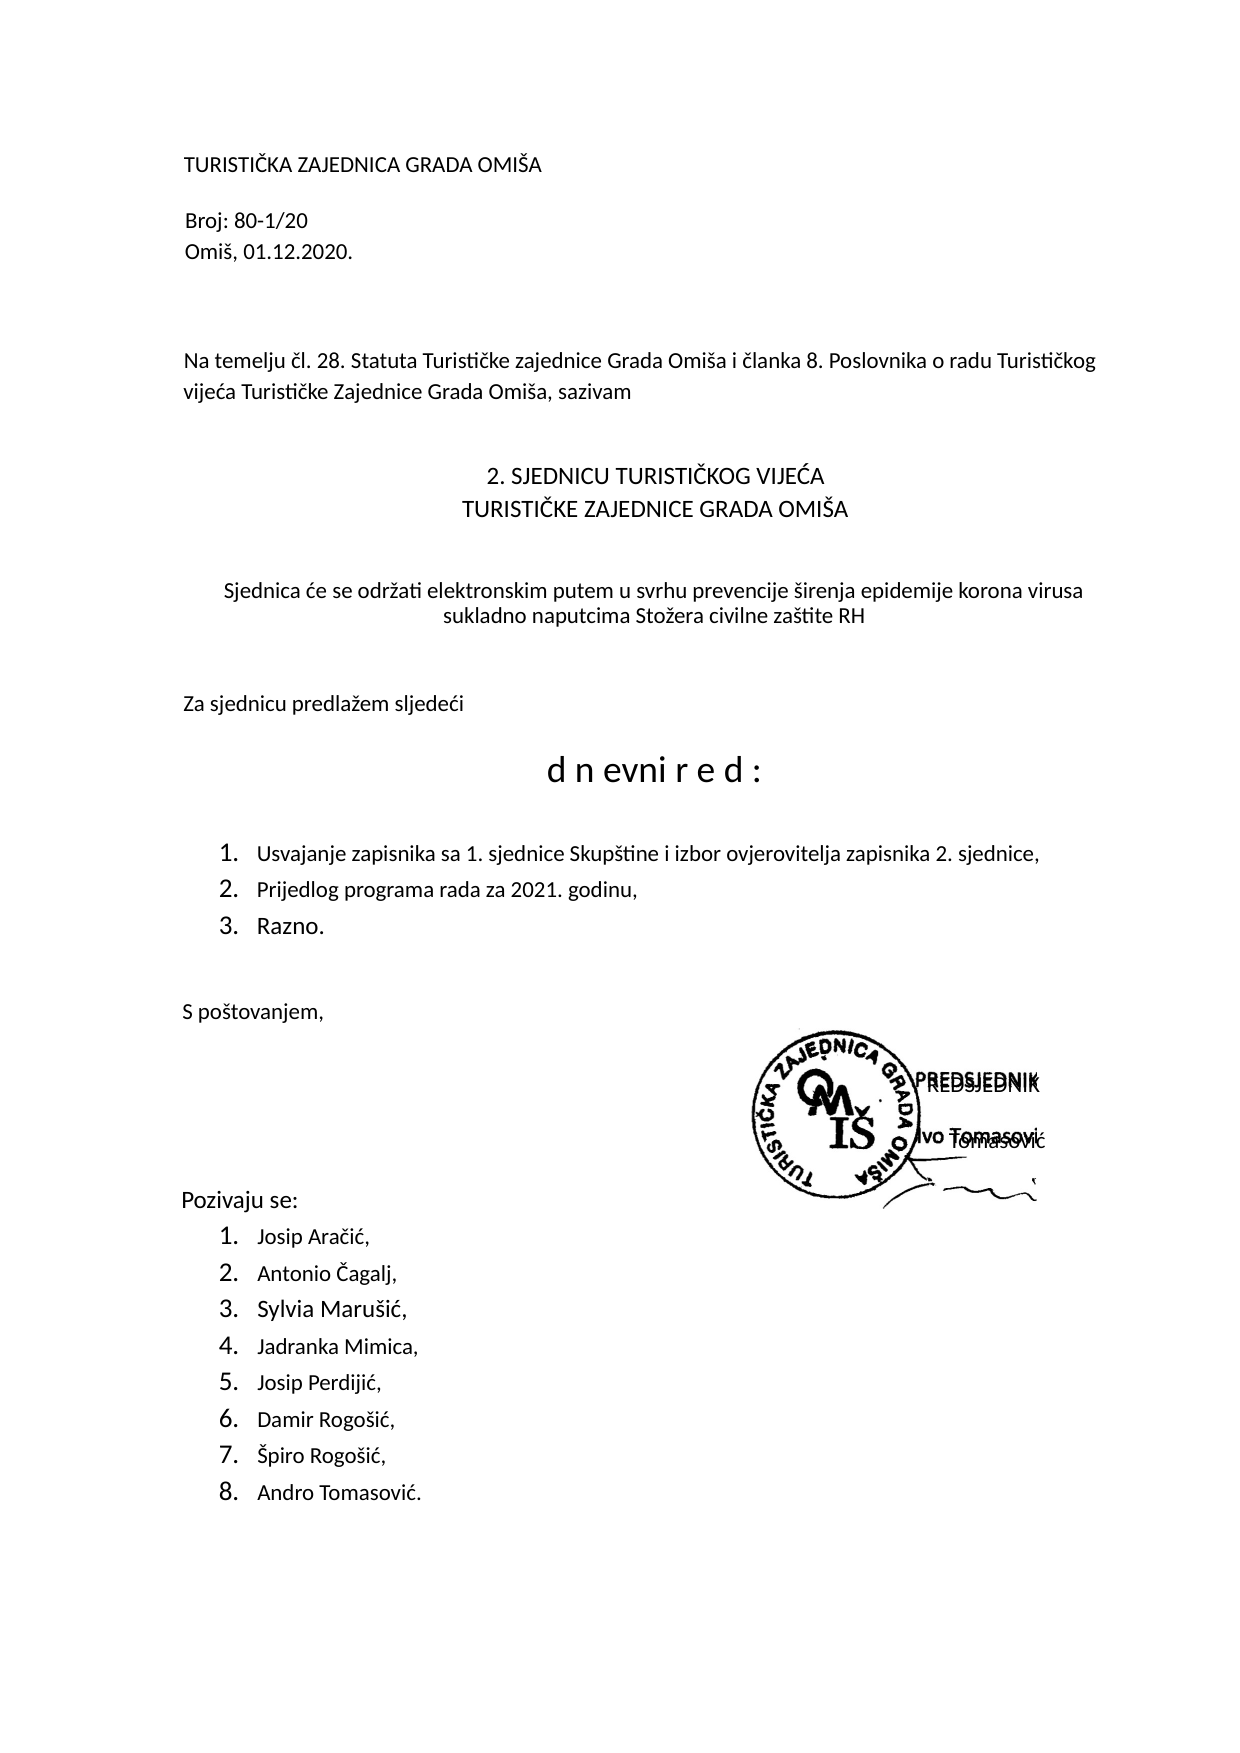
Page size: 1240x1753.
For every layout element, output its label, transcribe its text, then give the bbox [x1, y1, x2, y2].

text TURISTIČKA ZAJEDNICA GRADA OMIŠA [183, 150, 1063, 178]
list Antonio Čagalj, [218, 1255, 1063, 1288]
text Za sjednicu predlažem sljedeći [183, 689, 1063, 717]
list Josip Aračić, [218, 1218, 1063, 1251]
text Pozivaju se: [181, 1028, 1127, 1215]
text TURISTIČKE ZAJEDNICE GRADA OMIŠA [184, 493, 1126, 524]
list Prijedlog programa rada za 2021. godinu, [218, 871, 1063, 904]
list Josip Perdijić, [218, 1364, 1063, 1397]
list Sylvia Marušić, [218, 1291, 1063, 1324]
text Na temelju čl. 28. Statuta Turističke zajednice Grada Omiša i članka 8. Poslovnika o radu Turističkog vijeća Turističke Zajednice Grada Omiša, sazivam [183, 346, 1127, 405]
text d n evni r e d : [182, 746, 1127, 792]
list Damir Rogošić, [218, 1401, 1063, 1434]
text Omiš, 01.12.2020. [184, 237, 1063, 265]
text Broj: 80-1/20 [184, 206, 1063, 234]
text 2. SJEDNICU TURISTIČKOG VIJEĆA [184, 460, 1127, 490]
list Razno. [218, 908, 1063, 941]
list Usvajanje zapisnika sa 1. sjednice Skupštine i izbor ovjerovitelja zapisnika 2. sjednice, [218, 835, 1063, 868]
list Špiro Rogošić, [218, 1437, 1063, 1471]
text S poštovanjem, [182, 997, 1063, 1025]
text Sjednica će se održati elektronskim putem u svrhu prevencije širenja epidemije korona virusa sukladno naputcima Stožera civilne zaštite RH [182, 578, 1127, 630]
list Andro Tomasović. [218, 1474, 1063, 1507]
list Jadranka Mimica, [218, 1328, 1063, 1361]
